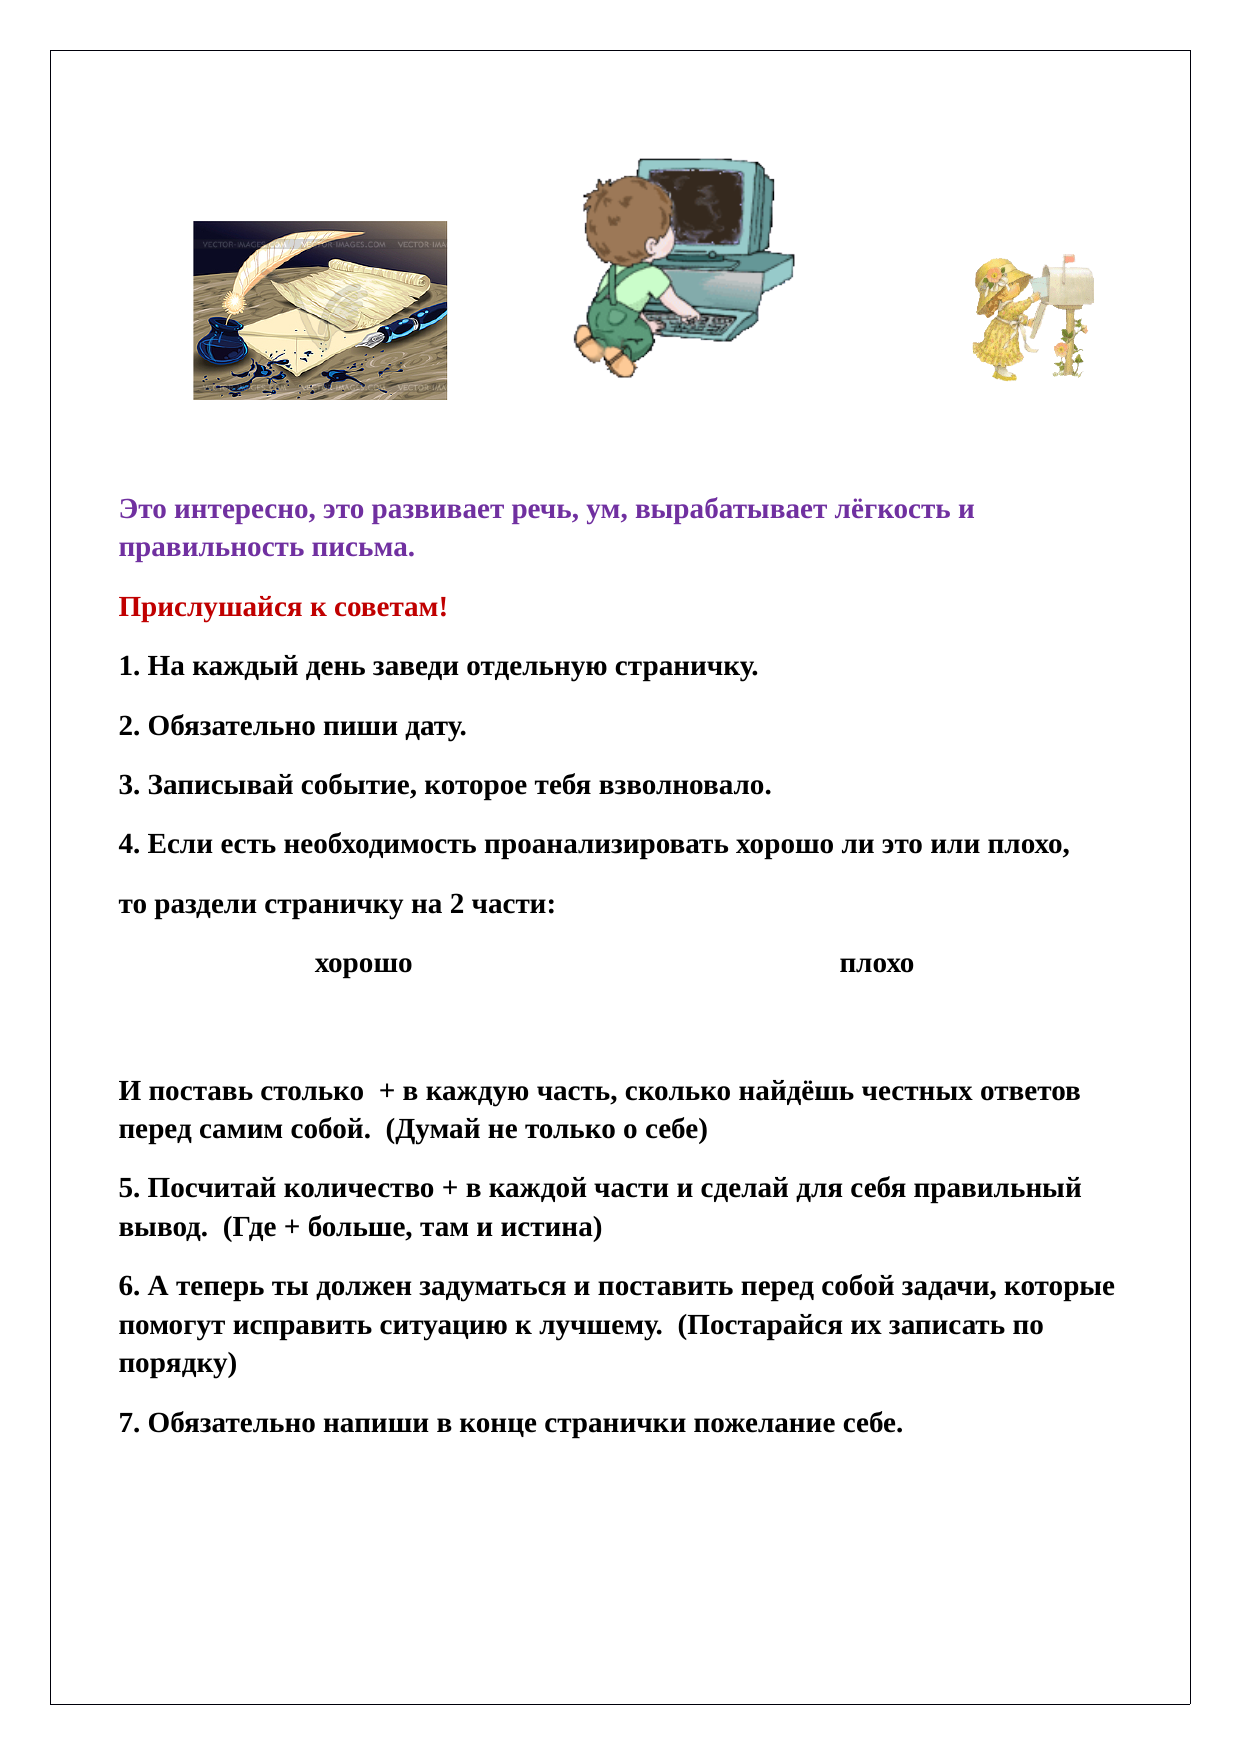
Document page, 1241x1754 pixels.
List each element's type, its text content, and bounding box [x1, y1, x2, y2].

text 5. Посчитай количество + в каждой части и сделай для себя правильный вывод. (Где + больше, там и истина) [118, 1171, 1122, 1243]
text 2. Обязательно пиши дату. [118, 708, 1122, 741]
text 7. Обязательно напиши в конце странички пожелание себе. [118, 1405, 1122, 1438]
table_header хорошо [107, 945, 620, 1013]
text 6. А теперь ты должен задуматься и поставить перед собой задачи, которые помогут исправить ситуацию к лучшему. (Постарайся их записать по порядку) [118, 1268, 1122, 1379]
picture [549, 118, 831, 400]
text 1. На каждый день заведи отдельную страничку. [118, 648, 1122, 682]
text 3. Записывай событие, которое тебя взволновало. [118, 767, 1122, 801]
text Прислушайся к советам! [118, 589, 1122, 622]
text И поставь столько + в каждую часть, сколько найдёшь честных ответов перед самим собой. (Думай не только о себе) [118, 1073, 1122, 1145]
picture [193, 221, 448, 400]
text 4. Если есть необходимость проанализировать хорошо ли это или плохо, [118, 826, 1122, 860]
table_header плохо [620, 945, 1133, 1013]
text Это интересно, это развивает речь, ум, вырабатывает лёгкость и правильность письма. [118, 491, 1122, 563]
picture [954, 235, 1111, 400]
text то раздели страничку на 2 части: [118, 886, 1122, 919]
